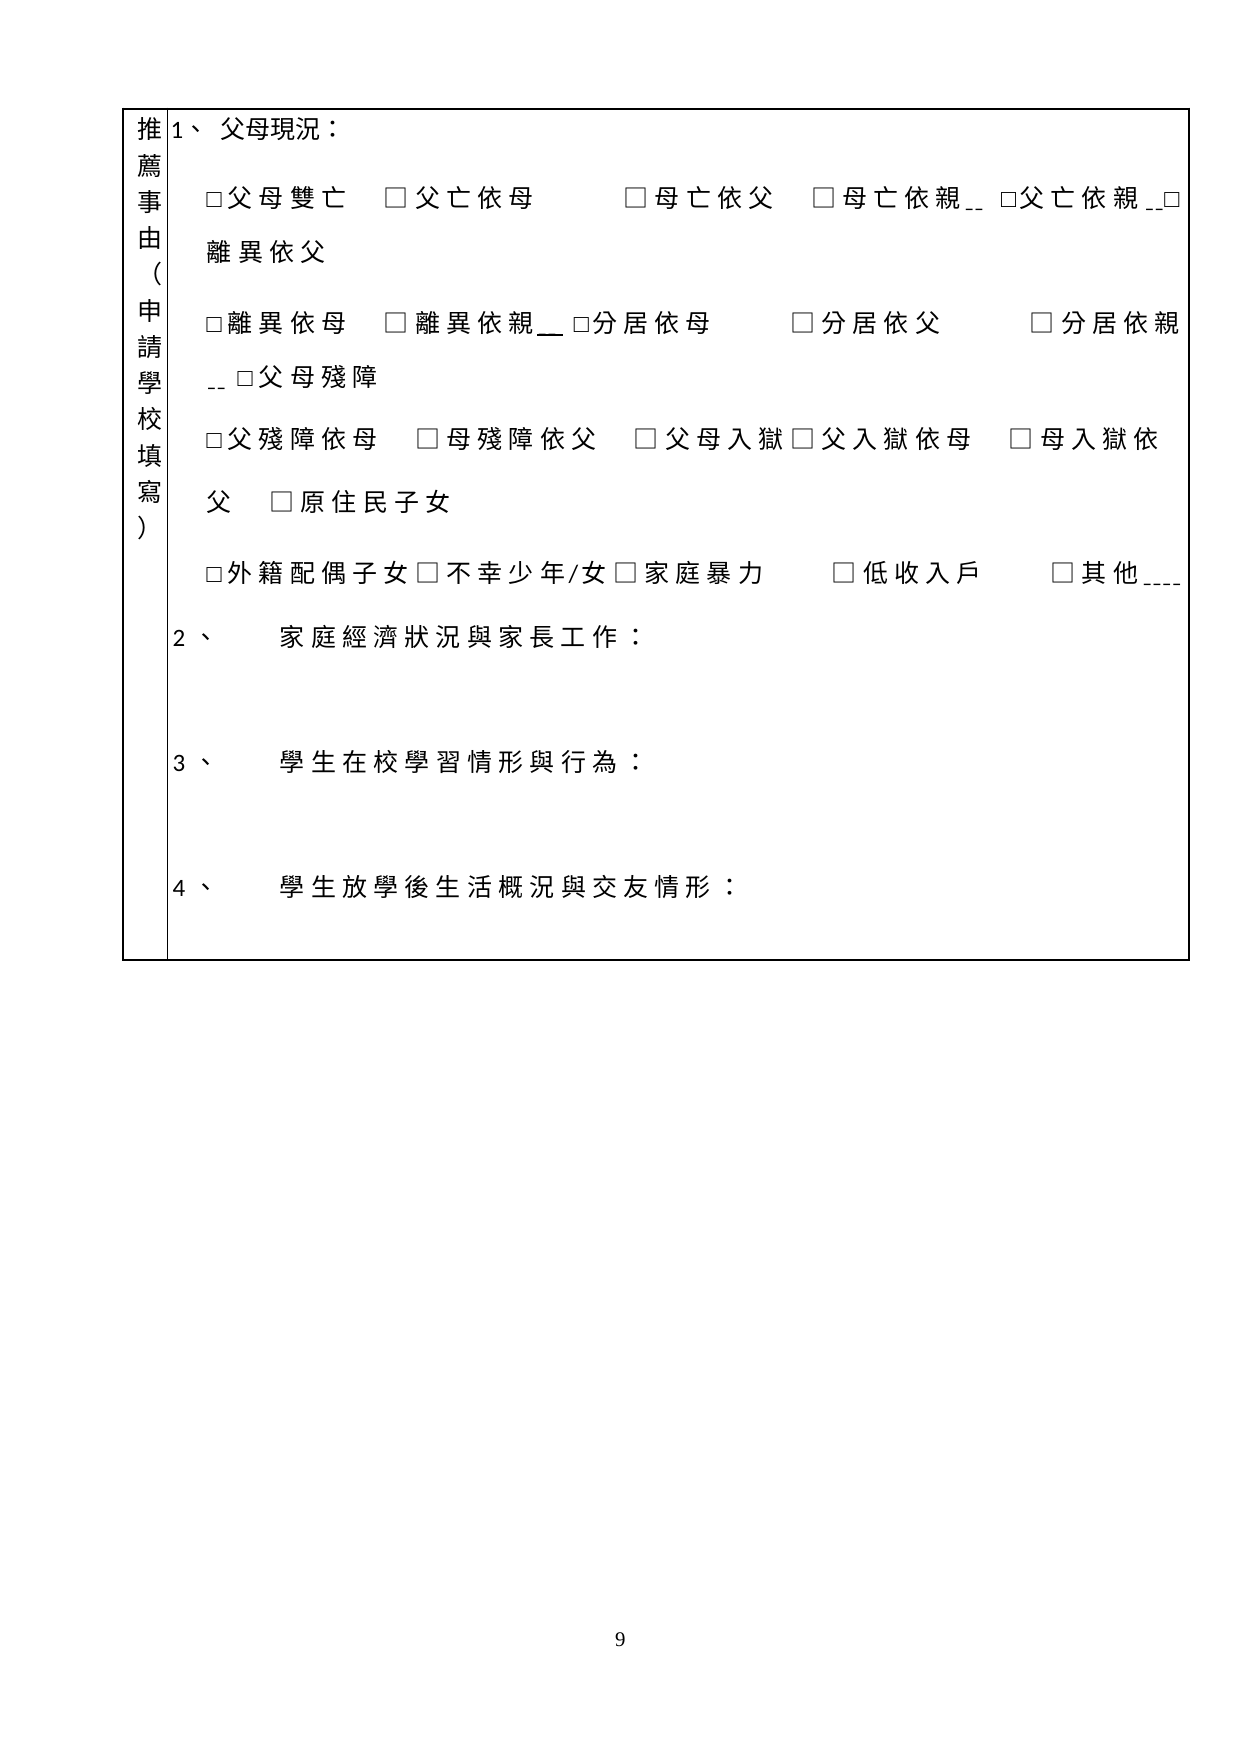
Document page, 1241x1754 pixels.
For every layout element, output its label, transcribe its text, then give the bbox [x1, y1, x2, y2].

table_cell 父母現況： □父母雙亡 □父亡依母 □母亡依父 □母亡依親ˍˍ □父亡依親ˍˍ□離異依父 □離異依母 □離異依親ˍˍ □分居依母 □分居依父 □分居依親ˍˍ □父母殘障 □父殘障依母 □母殘障依父 □父母入獄□父入獄依母 □母入獄依父 □原住民子女 □外籍配偶子女□不幸少年/女□家庭暴力 □低收入戶 □其他ˍˍˍˍ 家庭經濟狀況與家長工作： 學生在校學習情形與行為： 學生放學後生活概況與交友情形： [168, 110, 1188, 958]
table_cell 推薦事由（申請學校填寫） [124, 110, 167, 958]
